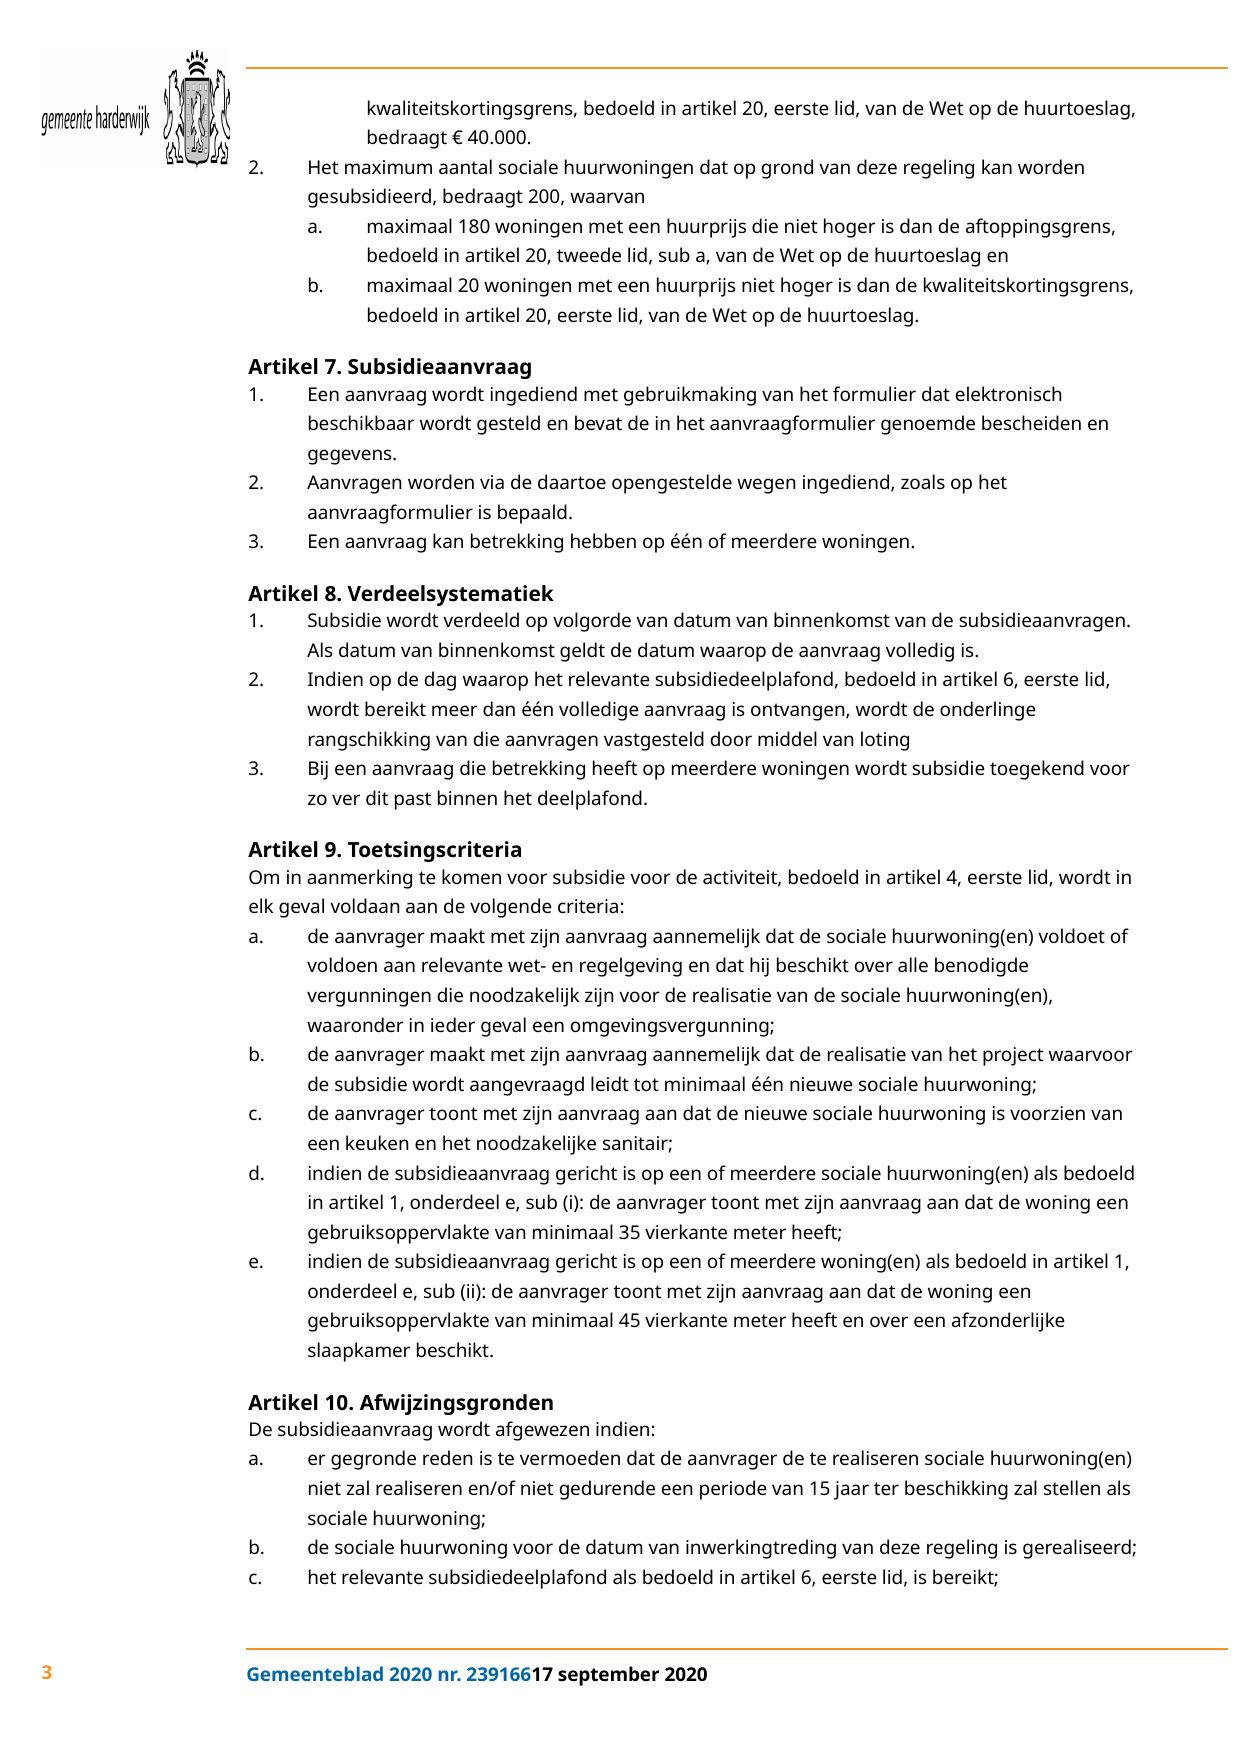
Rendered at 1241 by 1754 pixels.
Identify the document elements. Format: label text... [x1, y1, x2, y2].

text De subsidieaanvraag wordt afgewezen indien: [248, 1416, 1152, 1442]
list Indien op de dag waarop het relevante subsidiedeelplafond, bedoeld in artikel 6, eerste lid, wordt bereikt meer dan één volledige aanvraag is ontvangen, wordt de onderlinge rangschikking van die aanvragen vastgesteld door middel van loting [248, 667, 1152, 752]
list de aanvrager maakt met zijn aanvraag aannemelijk dat de sociale huurwoning(en) voldoet of voldoen aan relevante wet- en regelgeving en dat hij beschikt over alle benodigde vergunningen die noodzakelijk zijn voor de realisatie van de sociale huurwoning(en), waaronder in ieder geval een omgevingsvergunning; [248, 923, 1152, 1037]
list Een aanvraag kan betrekking hebben op één of meerdere woningen. [248, 529, 1152, 554]
text Artikel 8. Verdeelsystematiek [248, 579, 1152, 607]
list maximaal 180 woningen met een huurprijs die niet hoger is dan de aftoppingsgrens, bedoeld in artikel 20, tweede lid, sub a, van de Wet op de huurtoeslag en [307, 213, 1152, 268]
list indien de subsidieaanvraag gericht is op een of meerdere woning(en) als bedoeld in artikel 1, onderdeel e, sub (ii): de aanvrager toont met zijn aanvraag aan dat de woning een gebruiksoppervlakte van minimaal 45 vierkante meter heeft en over een afzonderlijke slaapkamer beschikt. [248, 1248, 1152, 1363]
list Bij een aanvraag die betrekking heeft op meerdere woningen wordt subsidie toegekend voor zo ver dit past binnen het deelplafond. [248, 755, 1152, 811]
list Subsidie wordt verdeeld op volgorde van datum van binnenkomst van de subsidieaanvragen. Als datum van binnenkomst geldt de datum waarop de aanvraag volledig is. [248, 607, 1152, 663]
list indien de subsidieaanvraag gericht is op een of meerdere sociale huurwoning(en) als bedoeld in artikel 1, onderdeel e, sub (i): de aanvrager toont met zijn aanvraag aan dat de woning een gebruiksoppervlakte van minimaal 35 vierkante meter heeft; [248, 1160, 1152, 1244]
list Een aanvraag wordt ingediend met gebruikmaking van het formulier dat elektronisch beschikbaar wordt gesteld en bevat de in het aanvraagformulier genoemde bescheiden en gegevens. [248, 381, 1152, 466]
text Artikel 9. Toetsingscriteria [248, 835, 1152, 864]
list de aanvrager toont met zijn aanvraag aan dat de nieuwe sociale huurwoning is voorzien van een keuken en het noodzakelijke sanitair; [248, 1101, 1152, 1156]
text Artikel 7. Subsidieaanvraag [248, 352, 1152, 381]
list maximaal 20 woningen met een huurprijs niet hoger is dan de kwaliteitskortingsgrens, bedoeld in artikel 20, eerste lid, van de Wet op de huurtoeslag. [307, 272, 1152, 328]
picture [41, 47, 231, 172]
text Artikel 10. Afwijzingsgronden [248, 1388, 1152, 1416]
list de sociale huurwoning voor de datum van inwerkingtreding van deze regeling is gerealiseerd; [248, 1534, 1152, 1560]
list Het maximum aantal sociale huurwoningen dat op grond van deze regeling kan worden gesubsidieerd, bedraagt 200, waarvan [248, 154, 1152, 209]
list er gegronde reden is te vermoeden dat de aanvrager de te realiseren sociale huurwoning(en) niet zal realiseren en/of niet gedurende een periode van 15 jaar ter beschikking zal stellen als sociale huurwoning; [248, 1446, 1152, 1531]
list de aanvrager maakt met zijn aanvraag aannemelijk dat de realisatie van het project waarvoor de subsidie wordt aangevraagd leidt tot minimaal één nieuwe sociale huurwoning; [248, 1041, 1152, 1097]
list het relevante subsidiedeelplafond als bedoeld in artikel 6, eerste lid, is bereikt; [248, 1564, 1152, 1590]
text Om in aanmerking te komen voor subsidie voor de activiteit, bedoeld in artikel 4, eerste lid, wordt in elk geval voldaan aan de volgende criteria: [248, 864, 1152, 919]
list kwaliteitskortingsgrens, bedoeld in artikel 20, eerste lid, van de Wet op de huurtoeslag, bedraagt € 40.000. [307, 95, 1152, 150]
list Aanvragen worden via de daartoe opengestelde wegen ingediend, zoals op het aanvraagformulier is bepaald. [248, 469, 1152, 525]
